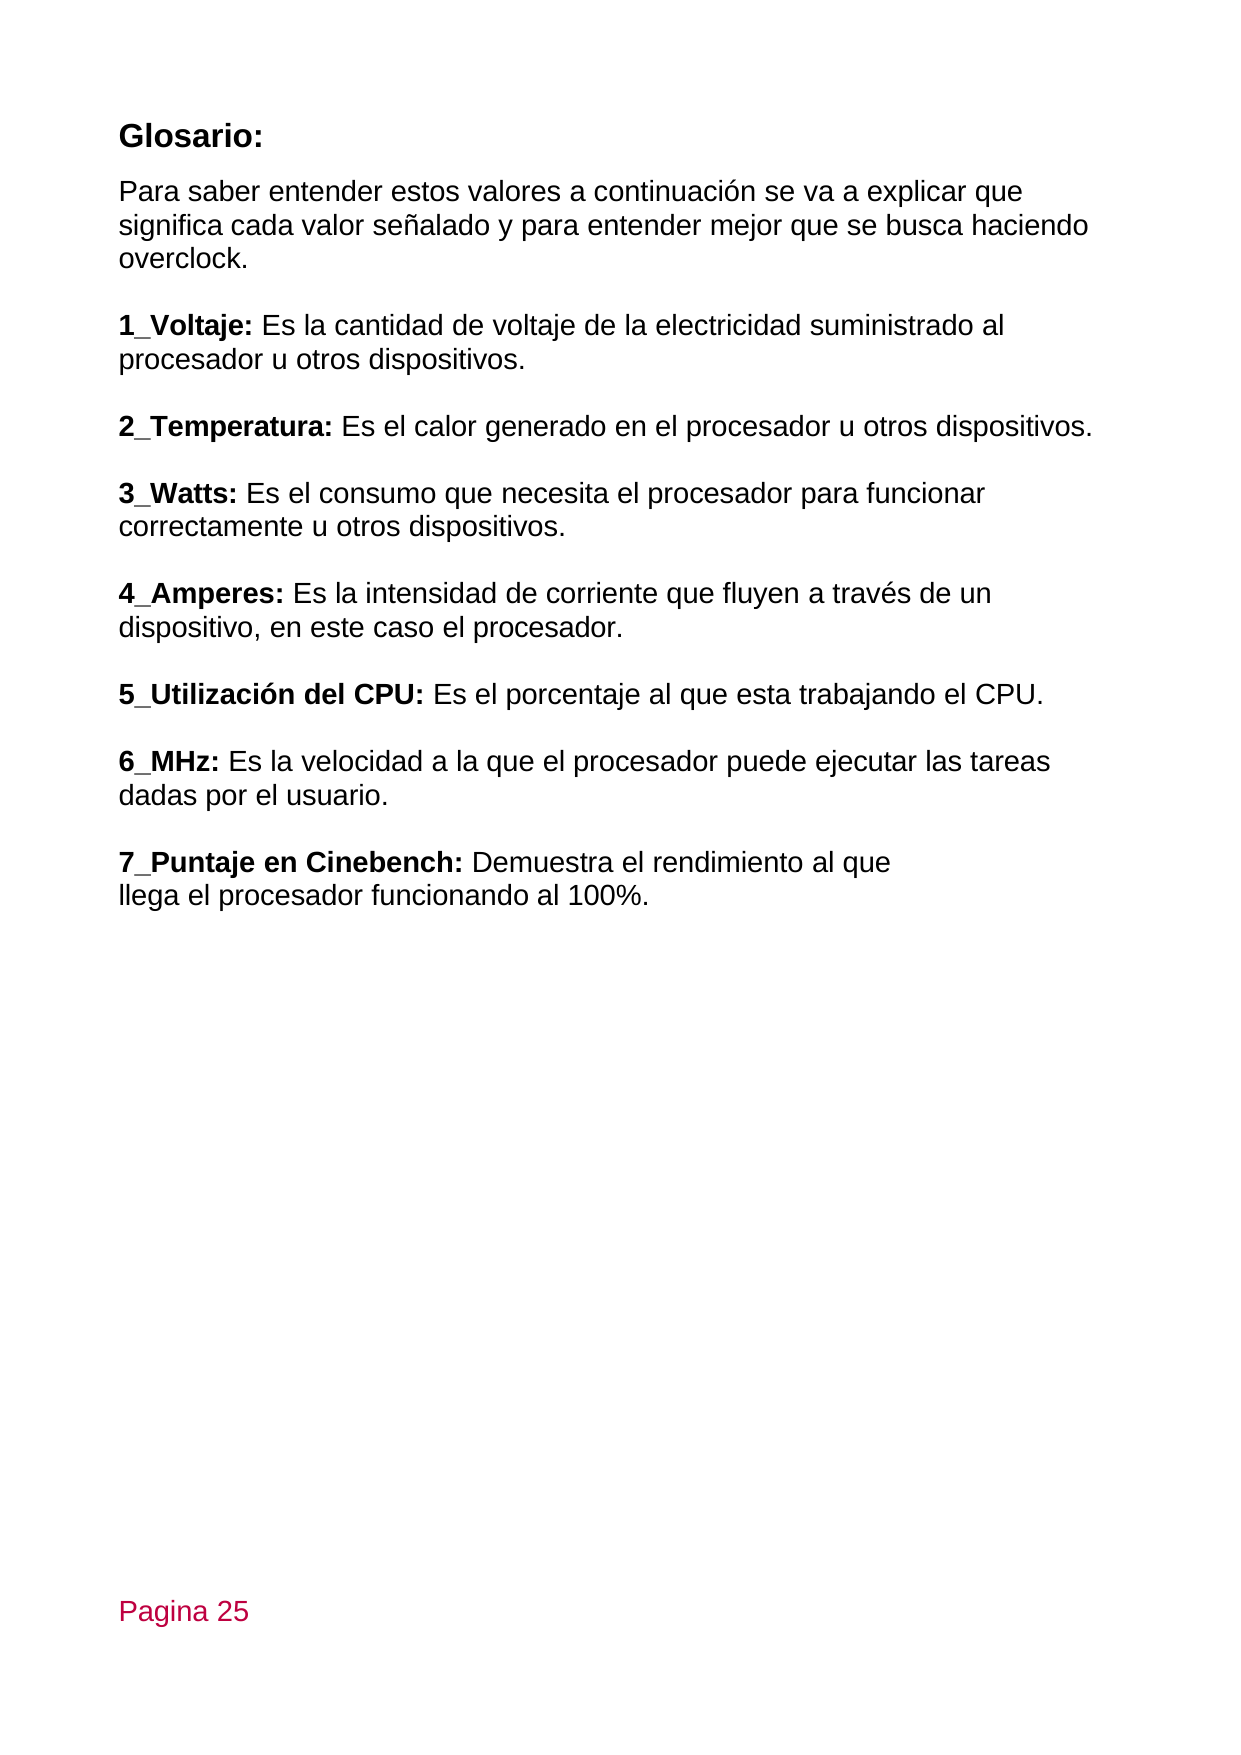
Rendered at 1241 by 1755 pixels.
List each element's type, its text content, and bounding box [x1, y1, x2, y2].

subtitle Glosario: [118, 116, 1111, 155]
text 1_Voltaje: Es la cantidad de voltaje de la electricidad suministrado al procesador u otros dispositivos. [118, 308, 1111, 375]
text 2_Temperatura: Es el calor generado en el procesador u otros dispositivos. [118, 409, 1111, 442]
text Para saber entender estos valores a continuación se va a explicar que significa cada valor señalado y para entender mejor que se busca haciendo overclock. [118, 174, 1111, 274]
text 7_Puntaje en Cinebench: Demuestra el rendimiento al que llega el procesador funcionando al 100%. [118, 845, 947, 912]
text 5_Utilización del CPU: Es el porcentaje al que esta trabajando el CPU. [118, 677, 1111, 711]
text 4_Amperes: Es la intensidad de corriente que fluyen a través de un dispositivo, en este caso el procesador. [118, 576, 1111, 643]
text 6_MHz: Es la velocidad a la que el procesador puede ejecutar las tareas dadas por el usuario. [118, 744, 1111, 811]
text 3_Watts: Es el consumo que necesita el procesador para funcionar correctamente u otros dispositivos. [118, 476, 1111, 543]
